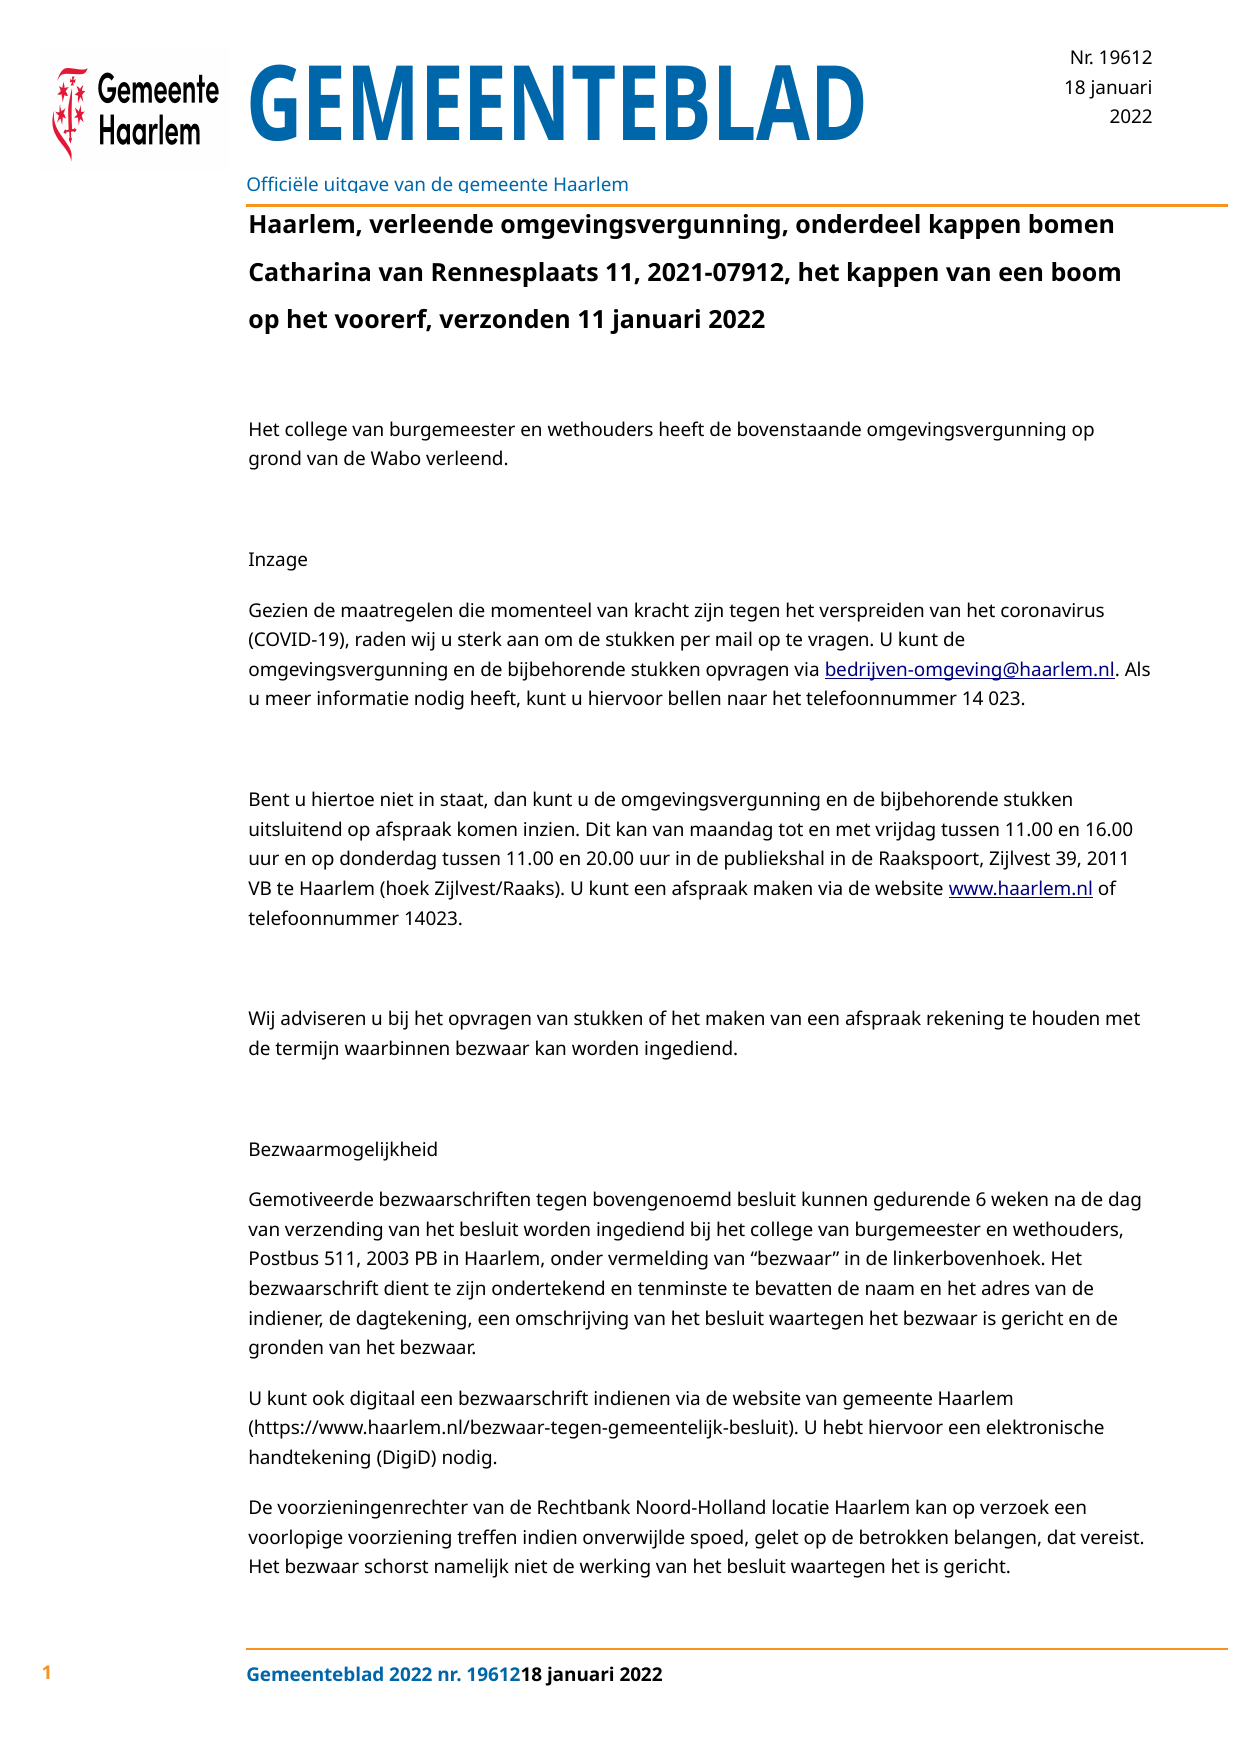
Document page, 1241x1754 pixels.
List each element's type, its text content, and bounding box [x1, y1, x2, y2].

text Gemotiveerde bezwaarschriften tegen bovengenoemd besluit kunnen gedurende 6 weken na de dag van verzending van het besluit worden ingediend bij het college van burgemeester en wethouders, Postbus 511, 2003 PB in Haarlem, onder vermelding van “bezwaar” in de linkerbovenhoek. Het bezwaarschrift dient te zijn ondertekend en tenminste te bevatten de naam en het adres van de indiener, de dagtekening, een omschrijving van het besluit waartegen het bezwaar is gericht en de gronden van het bezwaar. [248, 1186, 1152, 1360]
text Inzage [248, 546, 1152, 572]
text Wij adviseren u bij het opvragen van stukken of het maken van een afspraak rekening te houden met de termijn waarbinnen bezwaar kan worden ingediend. [248, 1006, 1152, 1061]
text Het college van burgemeester en wethouders heeft de bovenstaande omgevingsvergunning op grond van de Wabo verleend. [248, 416, 1152, 471]
text U kunt ook digitaal een bezwaarschrift indienen via de website van gemeente Haarlem (https://www.haarlem.nl/bezwaar-tegen-gemeentelijk-besluit). U hebt hiervoor een elektronische handtekening (DigiD) nodig. [248, 1385, 1152, 1469]
text De voorzieningenrechter van de Rechtbank Noord-Holland locatie Haarlem kan op verzoek een voorlopige voorziening treffen indien onverwijlde spoed, gelet op de betrokken belangen, dat vereist. Het bezwaar schorst namelijk niet de werking van het besluit waartegen het is gericht. [248, 1494, 1152, 1579]
picture [41, 47, 231, 172]
text Bezwaarmogelijkheid [248, 1136, 1152, 1162]
text Gezien de maatregelen die momenteel van kracht zijn tegen het verspreiden van het coronavirus (COVID-19), raden wij u sterk aan om de stukken per mail op te vragen. U kunt de omgevingsvergunning en de bijbehorende stukken opvragen via bedrijven-omgeving@haarlem.nl. Als u meer informatie nodig heeft, kunt u hiervoor bellen naar het telefoonnummer 14 023. [248, 597, 1152, 711]
text Bent u hiertoe niet in staat, dan kunt u de omgevingsvergunning en de bijbehorende stukken uitsluitend op afspraak komen inzien. Dit kan van maandag tot en met vrijdag tussen 11.00 en 16.00 uur en op donderdag tussen 11.00 en 20.00 uur in de publiekshal in de Raakspoort, Zijlvest 39, 2011 VB te Haarlem (hoek Zijlvest/Raaks). U kunt een afspraak maken via de website www.haarlem.nl of telefoonnummer 14023. [248, 786, 1152, 930]
text Haarlem, verleende omgevingsvergunning, onderdeel kappen bomen Catharina van Rennesplaats 11, 2021-07912, het kappen van een boom op het voorerf, verzonden 11 januari 2022 [248, 207, 1152, 336]
